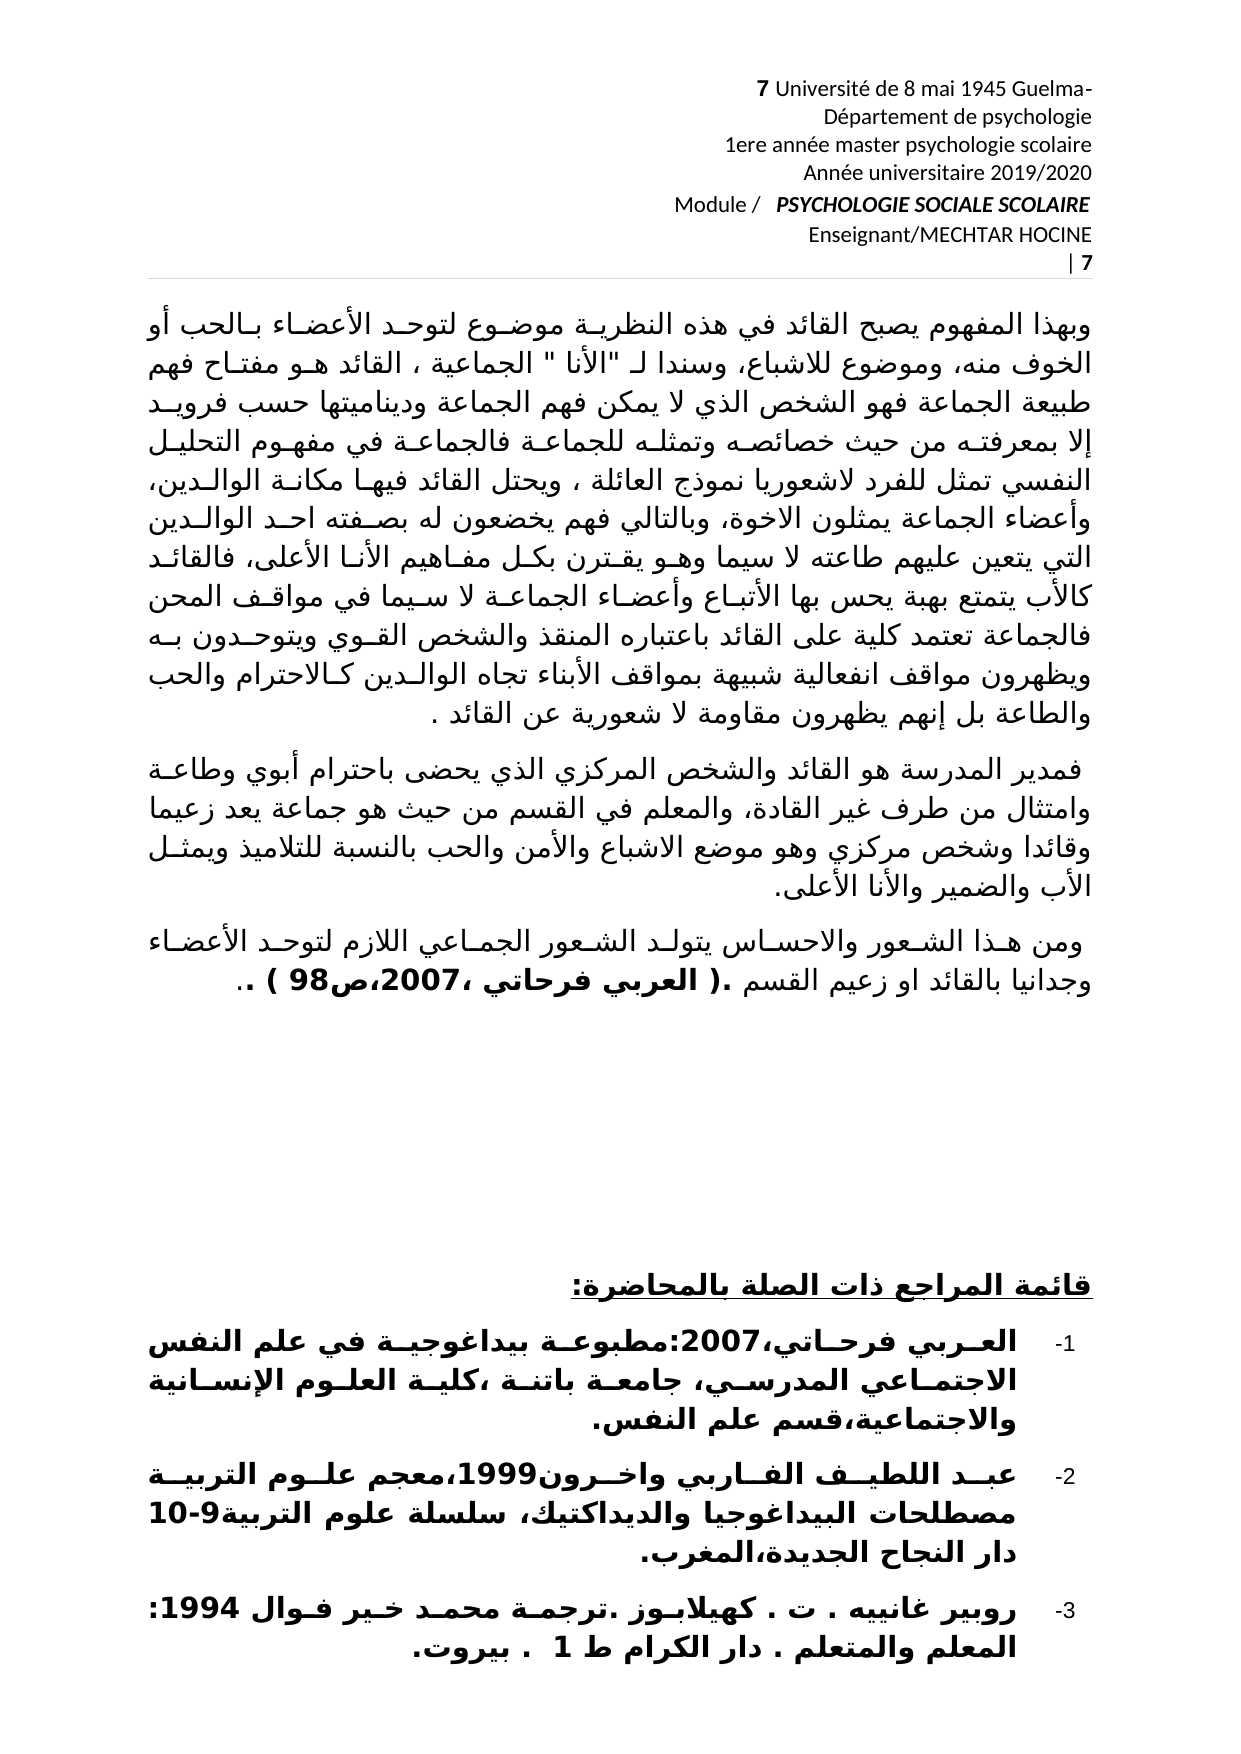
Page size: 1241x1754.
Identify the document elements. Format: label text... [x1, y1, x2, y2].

text ومن هذا الشعور والاحساس يتولد الشعور الجماعي اللازم لتوحد الأعضاء وجدانيا بالقائد او زعيم القسم .( العربي فرحاتي ،2007،ص98 ) .. [148, 925, 1093, 998]
text فمدير المدرسة هو القائد والشخص المركزي الذي يحضى باحترام أبوي وطاعة وامتثال من طرف غير القادة، والمعلم في القسم من حيث هو جماعة يعد زعيما وقائدا وشخص مركزي وهو موضع الاشباع والأمن والحب بالنسبة للتلاميذ ويمثل الأب والضمير والأنا الأعلى. [148, 752, 1093, 903]
list روبير غانييه . ت . كهيلابوز .ترجمة محمد خير فوال 1994: المعلم والمتعلم . دار الكرام ط 1 . بيروت. [148, 1591, 1055, 1664]
text وبهذا المفهوم يصبح القائد في هذه النظرية موضوع لتوحد الأعضاء بالحب أو الخوف منه، وموضوع للاشباع، وسندا لـ "الأنا " الجماعية ، القائد هو مفتاح فهم طبيعة الجماعة فهو الشخص الذي لا يمكن فهم الجماعة وديناميتها حسب فرويد إلا بمعرفته من حيث خصائصه وتمثله للجماعة فالجماعة في مفهوم التحليل النفسي تمثل للفرد لاشعوريا نموذج العائلة ، ويحتل القائد فيها مكانة الوالدين، وأعضاء الجماعة يمثلون الاخوة، وبالتالي فهم يخضعون له بصفته احد الوالدين التي يتعين عليهم طاعته لا سيما وهو يقترن بكل مفاهيم الأنا الأعلى، فالقائد كالأب يتمتع بهبة يحس بها الأتباع وأعضاء الجماعة لا سيما في مواقف المحن فالجماعة تعتمد كلية على القائد باعتباره المنقذ والشخص القوي ويتوحدون به ويظهرون مواقف انفعالية شبيهة بمواقف الأبناء تجاه الوالدين كالاحترام والحب والطاعة بل إنهم يظهرون مقاومة لا شعورية عن القائد . [148, 307, 1093, 731]
list العربي فرحاتي،2007:مطبوعة بيداغوجية في علم النفس الاجتماعي المدرسي، جامعة باتنة ،كلية العلوم الإنسانية والاجتماعية،قسم علم النفس. [148, 1324, 1055, 1436]
list عبد اللطيف الفاربي واخرون1999،معجم علوم التربية مصطلحات البيداغوجيا والديداكتيك، سلسلة علوم التربية9-10 دار النجاح الجديدة،المغرب. [148, 1458, 1055, 1569]
text قائمة المراجع ذات الصلة بالمحاضرة: [148, 1268, 1093, 1302]
